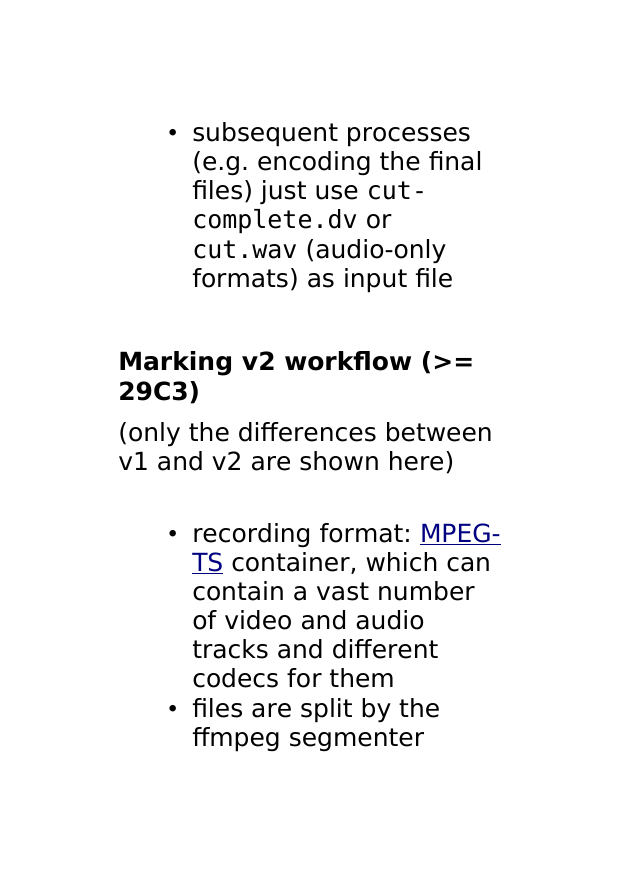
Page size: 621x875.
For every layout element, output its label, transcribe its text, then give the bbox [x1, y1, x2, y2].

list subsequent processes (e.g. encoding the final files) just use cut-complete.dv or cut.wav (audio-only formats) as input file [177, 118, 502, 293]
subtitle Marking v2 workflow (>= 29C3) [118, 348, 502, 406]
list files are split by the ffmpeg segmenter [177, 694, 502, 752]
list recording format: MPEG-TS container, which can contain a vast number of video and audio tracks and different codecs for them [177, 519, 502, 694]
text (only the differences between v1 and v2 are shown here) [118, 418, 502, 477]
